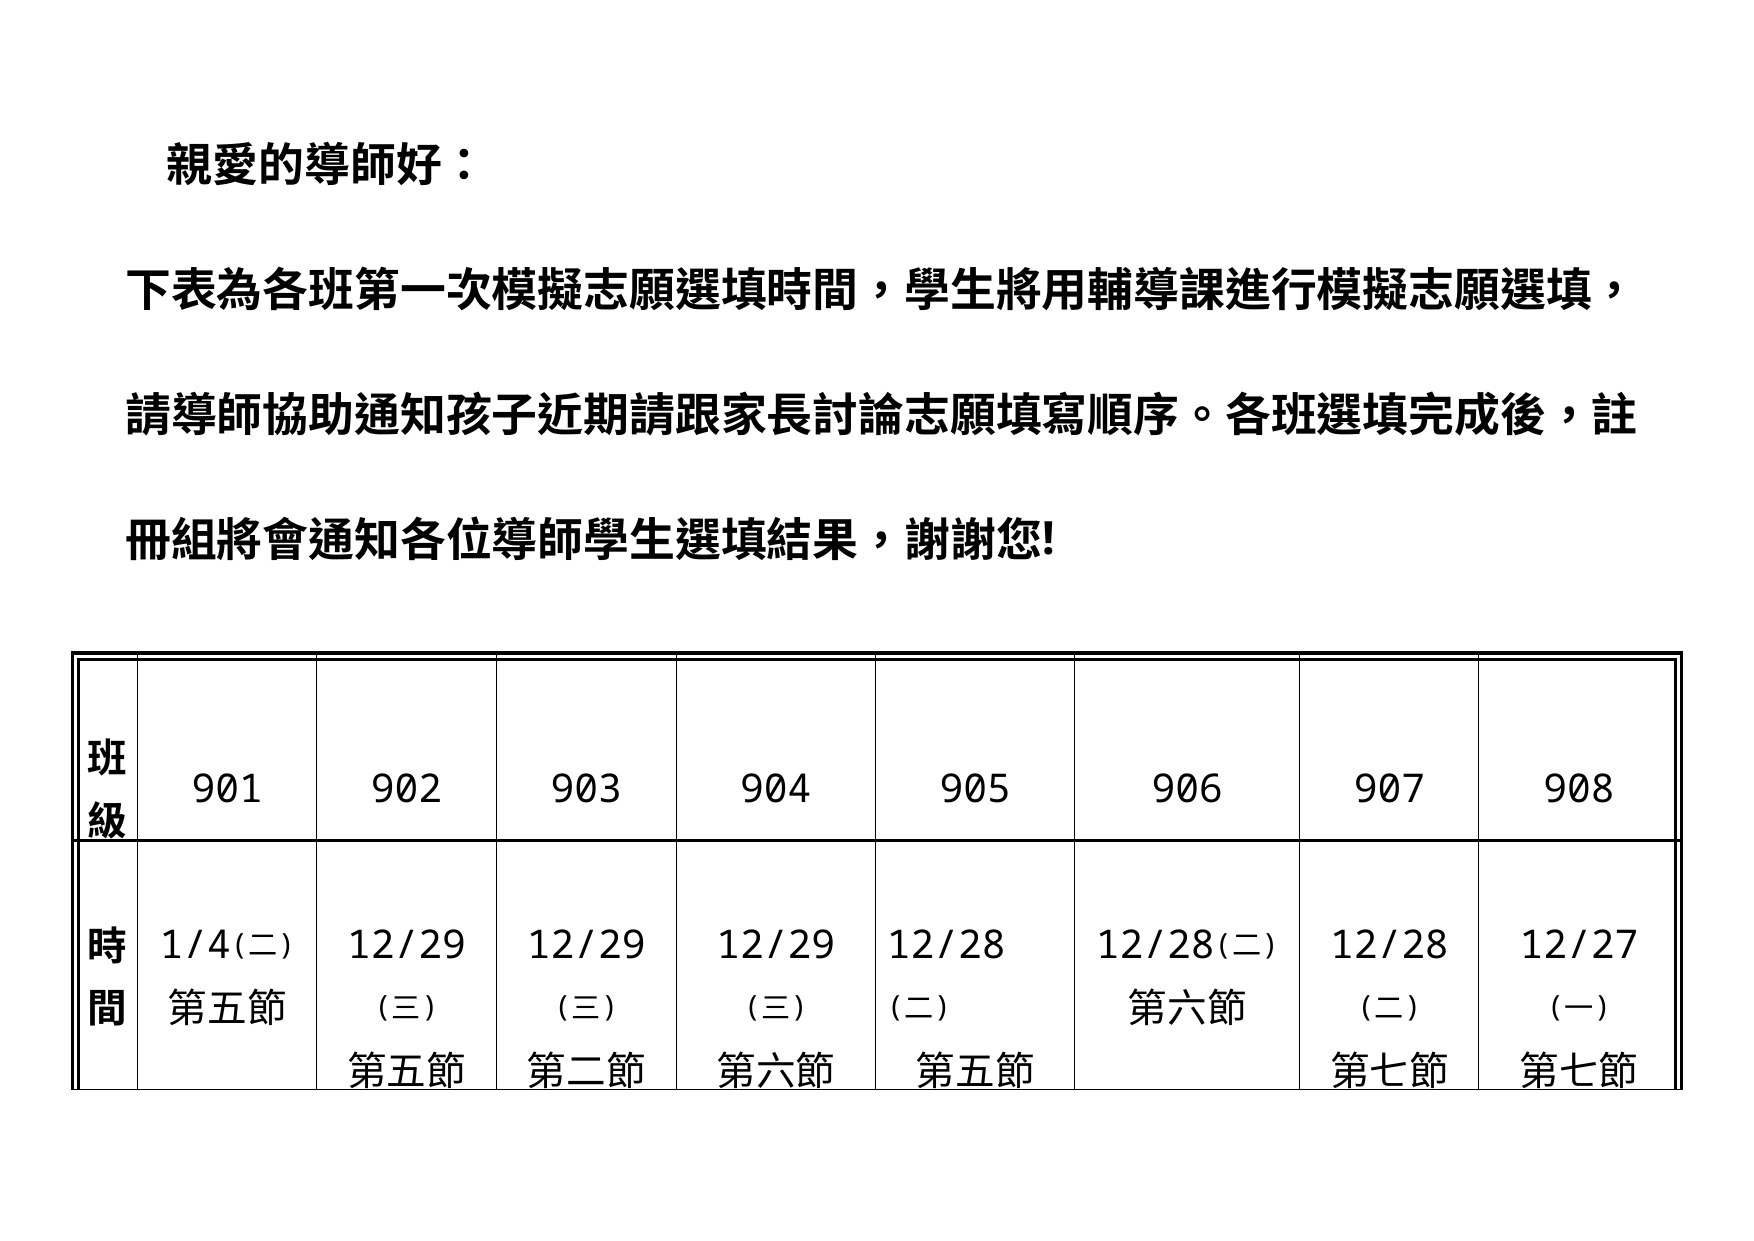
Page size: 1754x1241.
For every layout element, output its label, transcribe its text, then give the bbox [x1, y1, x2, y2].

table_header 901 [138, 661, 316, 839]
table_header 904 [677, 661, 875, 839]
table_header 902 [317, 661, 496, 839]
table_cell 12/27(一) 第七節 [1479, 842, 1674, 1089]
table_cell 1/4(二) 第五節 [138, 842, 316, 1089]
table_header 班級 [76, 655, 137, 839]
table_header 905 [876, 661, 1074, 839]
table_cell 12/29(三) 第五節 [317, 842, 496, 1089]
table_cell 12/29(三) 第六節 [677, 842, 875, 1089]
table_header 908 [1479, 655, 1678, 839]
table_cell 12/28(二) 第七節 [1300, 842, 1478, 1089]
text 下表為各班第一次模擬志願選填時間，學生將用輔導課進行模擬志願選填，請導師協助通知孩子近期請跟家長討論志願填寫順序。各班選填完成後，註冊組將會通知各位導師學生選填結果，謝謝您! [125, 214, 1679, 589]
table_cell 12/28(二) 第六節 [1075, 842, 1299, 1089]
text 親愛的導師好： [75, 89, 1679, 214]
table_cell 時間 [80, 842, 137, 1089]
table_header 903 [497, 661, 676, 839]
table_cell 12/29(三) 第二節 [497, 842, 676, 1089]
table_cell 12/28(二) 第五節 [876, 842, 1074, 1089]
table_header 907 [1300, 661, 1478, 839]
table_header 906 [1075, 661, 1299, 839]
